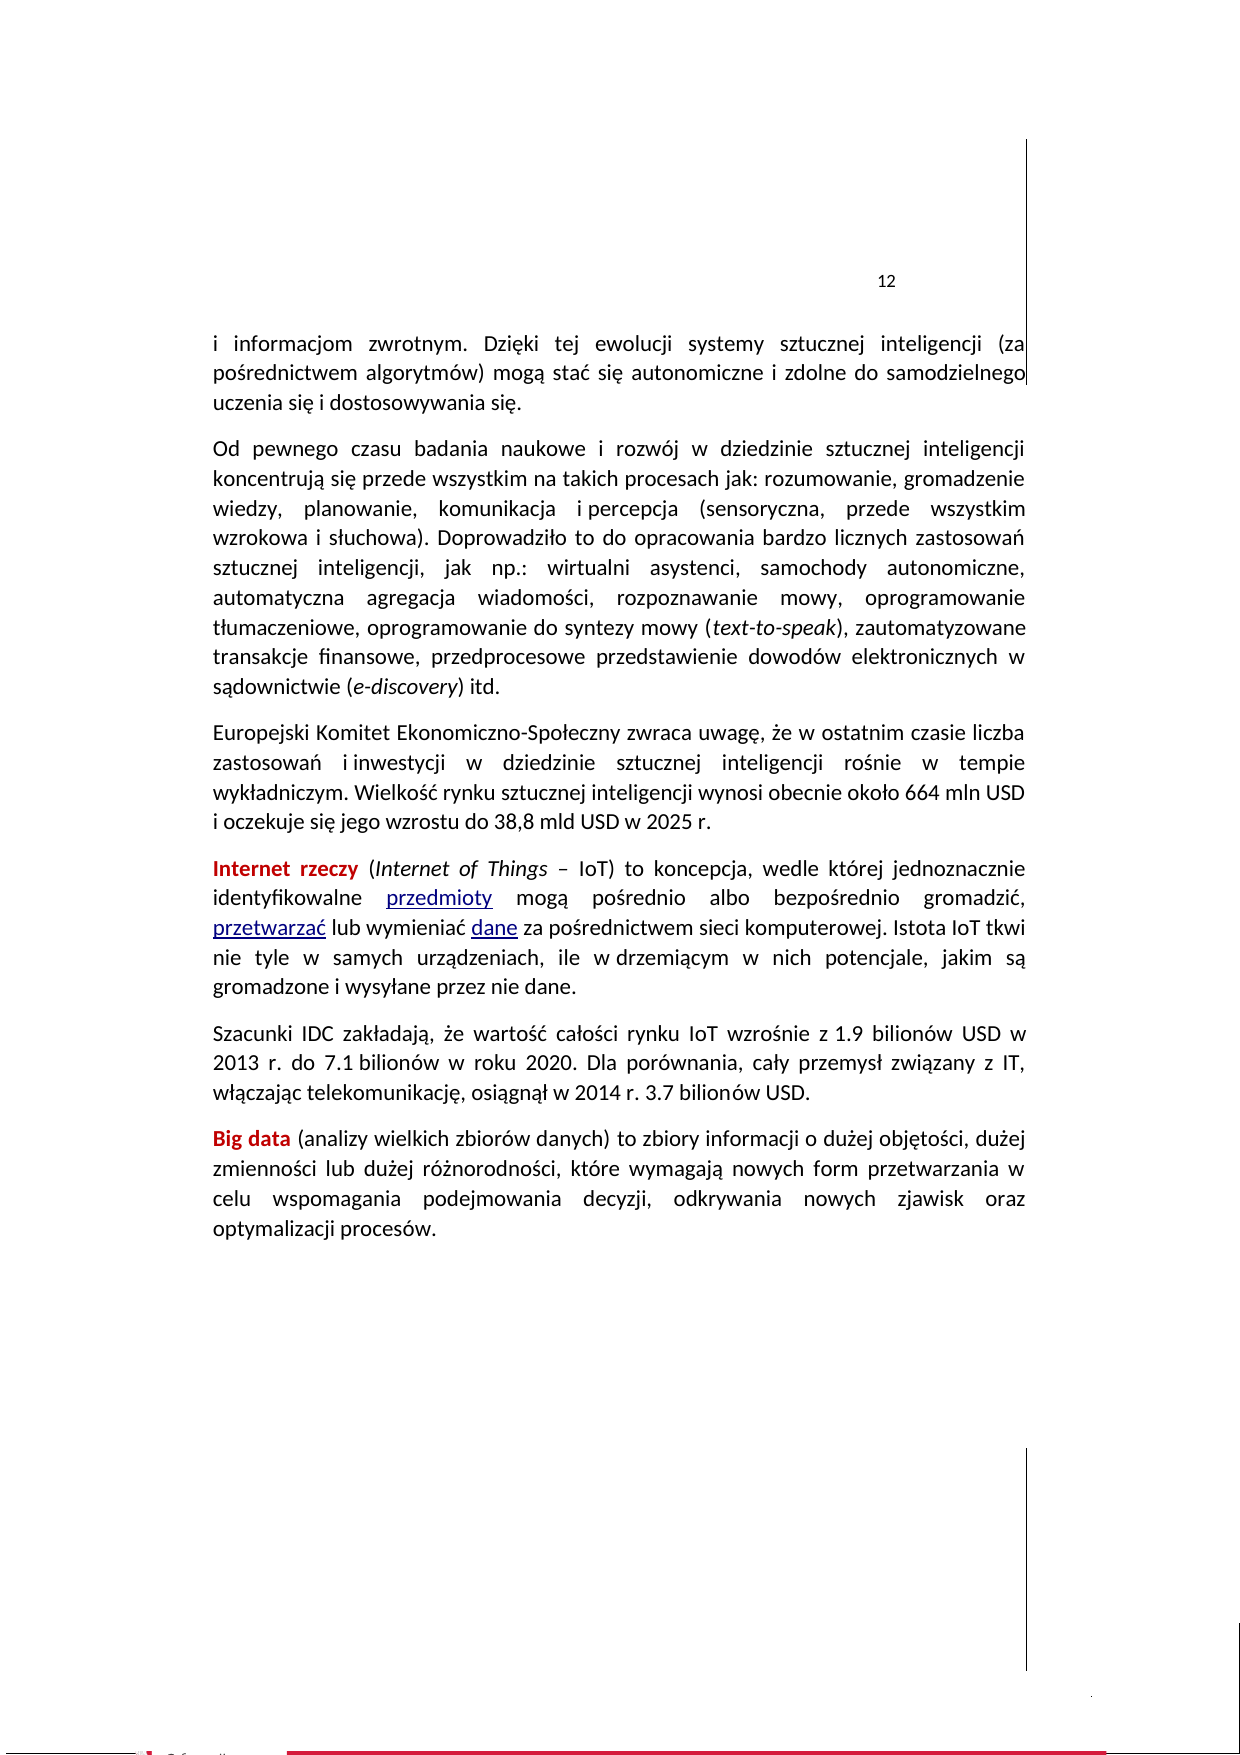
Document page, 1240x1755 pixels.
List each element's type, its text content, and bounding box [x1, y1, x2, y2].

text Europejski Komitet Ekonomiczno-Społeczny zwraca uwagę, że w ostatnim czasie liczba zastosowań i inwestycji w dziedzinie sztucznej inteligencji rośnie w tempie wykładniczym. Wielkość rynku sztucznej inteligencji wynosi obecnie około 664 mln USD i oczekuje się jego wzrostu do 38,8 mld USD w 2025 r. [213, 718, 1026, 835]
text Od pewnego czasu badania naukowe i rozwój w dziedzinie sztucznej inteligencji koncentrują się przede wszystkim na takich procesach jak: rozumowanie, gromadzenie wiedzy, planowanie, komunikacja i percepcja (sensoryczna, przede wszystkim wzrokowa i słuchowa). Doprowadziło to do opracowania bardzo licznych zastosowań sztucznej inteligencji, jak np.: wirtualni asystenci, samochody autonomiczne, automatyczna agregacja wiadomości, rozpoznawanie mowy, oprogramowanie tłumaczeniowe, oprogramowanie do syntezy mowy (text-to-speak), zautomatyzowane transakcje finansowe, przedprocesowe przedstawienie dowodów elektronicznych w sądownictwie (e-discovery) itd. [213, 434, 1026, 700]
text Internet rzeczy (Internet of Things – IoT) to koncepcja, wedle której jednoznacznie identyfikowalne przedmioty mogą pośrednio albo bezpośrednio gromadzić, przetwarzać lub wymieniać dane za pośrednictwem sieci komputerowej. Istota IoT tkwi nie tyle w samych urządzeniach, ile w drzemiącym w nich potencjale, jakim są gromadzone i wysyłane przez nie dane. [213, 854, 1026, 1001]
text Szacunki IDC zakładają, że wartość całości rynku IoT wzrośnie z 1.9 bilionów USD w 2013 r. do 7.1 bilionów w roku 2020. Dla porównania, cały przemysł związany z IT, włączając telekomunikację, osiągnął w 2014 r. 3.7 bilionów USD. [213, 1019, 1026, 1106]
text uczenia się i dostosowywania się. [213, 386, 1026, 416]
text i informacjom zwrotnym. Dzięki tej ewolucji systemy sztucznej inteligencji (za pośrednictwem algorytmów) mogą stać się autonomiczne i zdolne do samodzielnego [214, 329, 1025, 385]
text Big data (analizy wielkich zbiorów danych) to zbiory informacji o dużej objętości, dużej zmienności lub dużej różnorodności, które wymagają nowych form przetwarzania w celu wspomagania podejmowania decyzji, odkrywania nowych zjawisk oraz optymalizacji procesów. [213, 1124, 1026, 1242]
